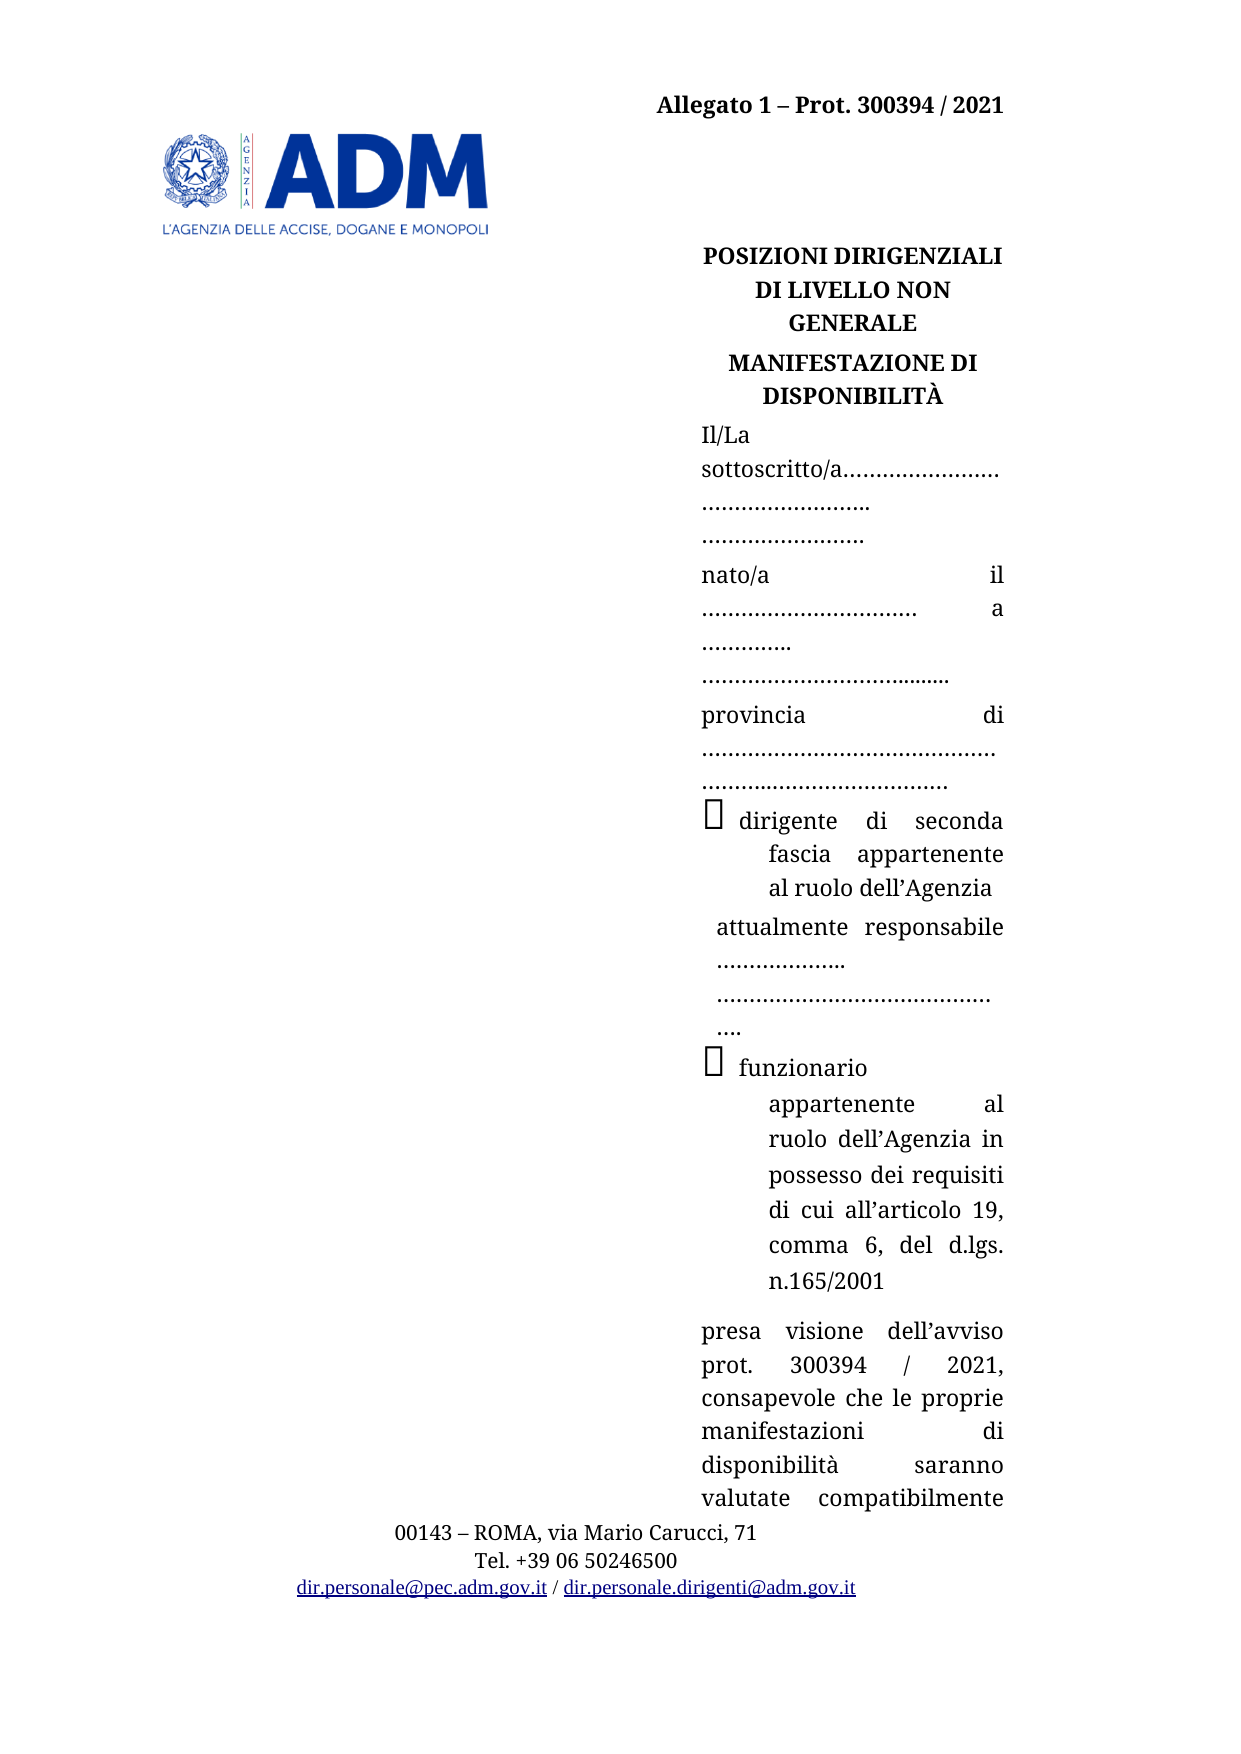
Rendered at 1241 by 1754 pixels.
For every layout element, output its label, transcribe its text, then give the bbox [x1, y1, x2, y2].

text nato/a il …………………………… a …………..…………………………......... [701, 557, 1004, 690]
text attualmente responsabile ……………….. ………………………………………. [716, 909, 1004, 1042]
list funzionario appartenente al ruolo dell’Agenzia in possesso dei requisiti di cui all’articolo 19, comma 6, del d.lgs. n.165/2001 [701, 1048, 1004, 1296]
table_cell [745, 141, 1144, 212]
table_header [844, 120, 1144, 141]
text presa visione dell’avviso prot. 300394 / 2021, consapevole che le proprie manifestazioni di disponibilità saranno valutate compatibilmente con le esigenze di servizio dell’Agenzia, manifesta la propria disponibilità per la/le posizione/posizioni relativa/e a: [701, 1313, 1004, 1513]
text POSIZIONI DIRIGENZIALI DI LIVELLO NON GENERALE [701, 238, 1004, 338]
text Il/La sottoscritto/a…………………………………………..……………………. [701, 417, 1004, 551]
list dirigente di seconda fascia appartenente al ruolo dell’Agenzia [701, 803, 1004, 903]
text provincia di ………………………………………………..……………………… [701, 696, 1004, 796]
text MANIFESTAZIONE DI DISPONIBILITÀ [701, 344, 1004, 411]
table_header [745, 120, 844, 141]
